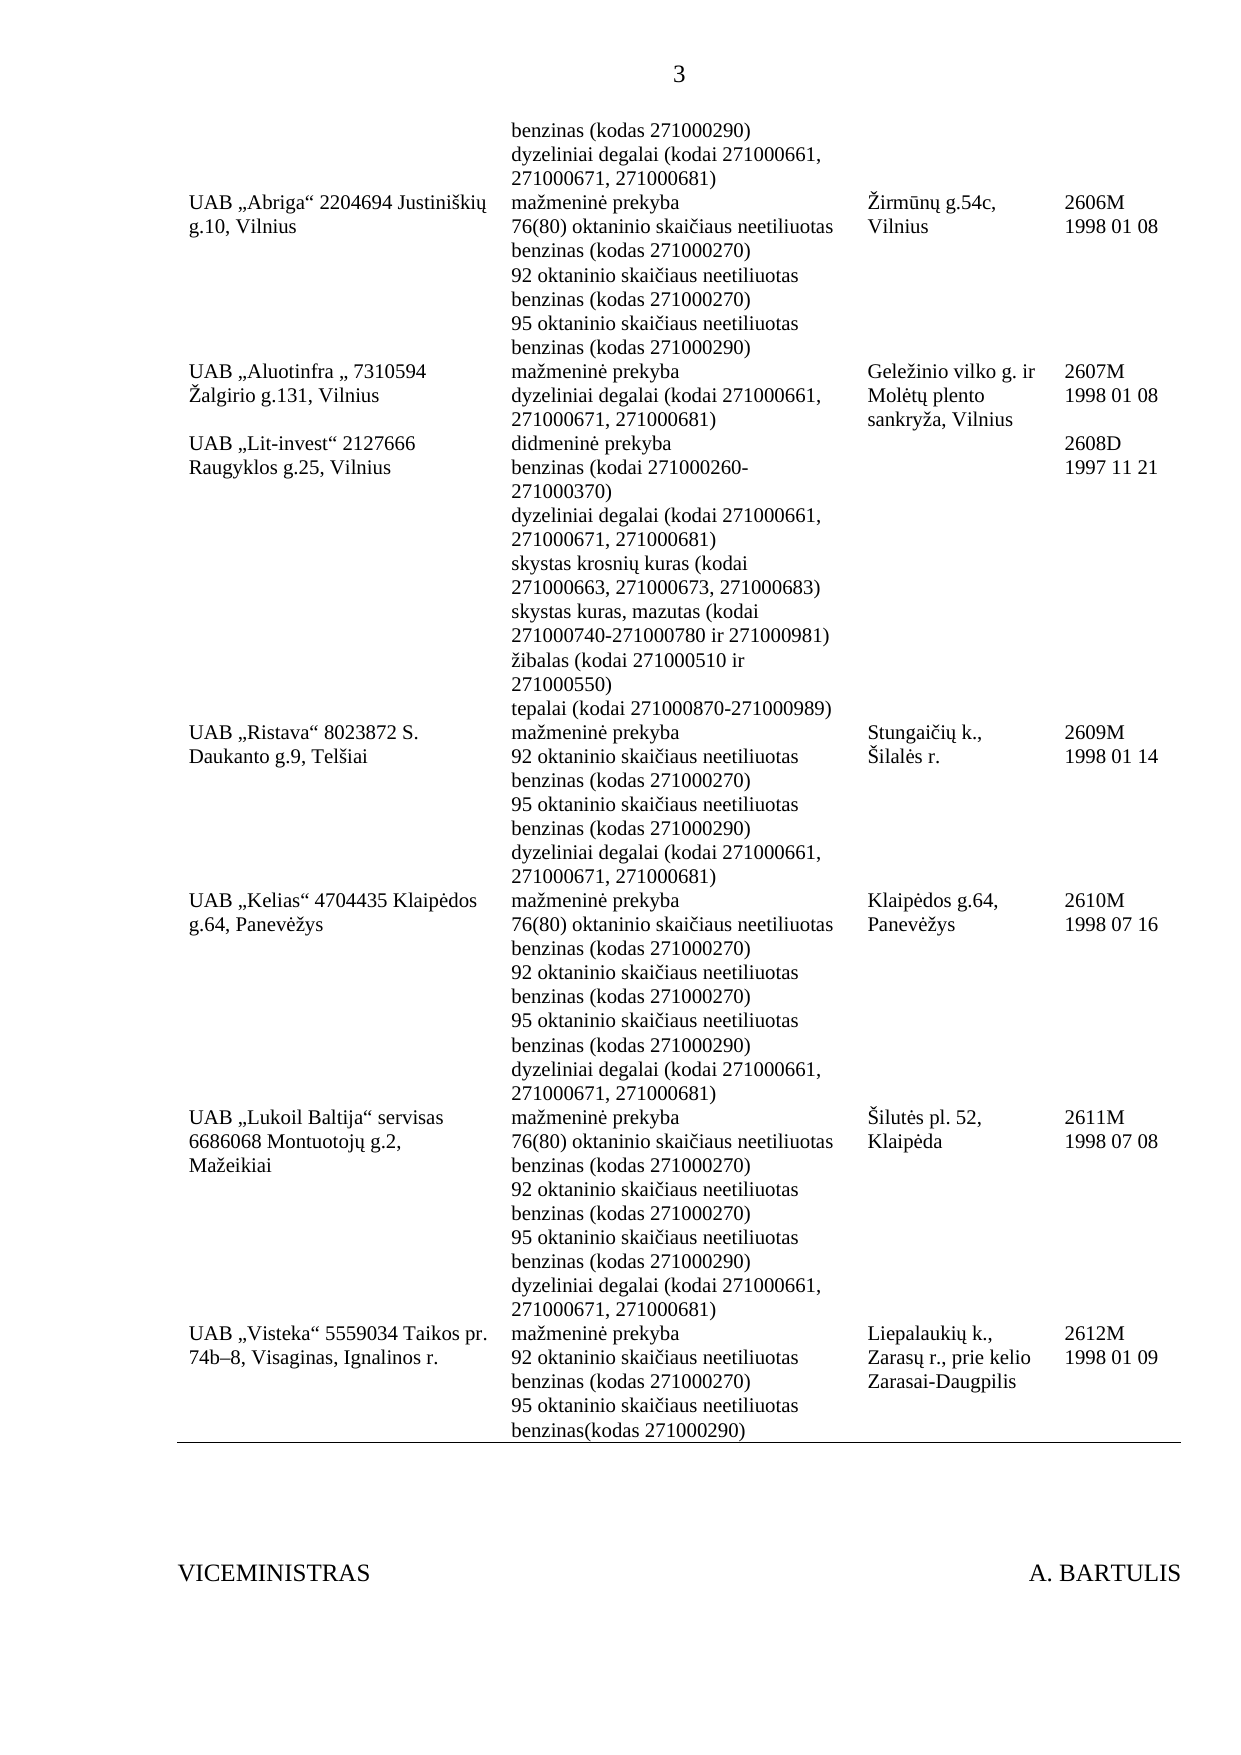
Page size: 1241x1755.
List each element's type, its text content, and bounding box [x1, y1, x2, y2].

table_cell [1053, 118, 1181, 190]
table_cell Geležinio vilko g. ir Molėtų plento sankryža, Vilnius [856, 359, 1053, 431]
table_cell Liepalaukių k., Zarasų r., prie kelio Zarasai-Daugpilis [856, 1321, 1053, 1442]
table_cell 2608D 1997 11 21 [1053, 431, 1181, 720]
table_cell Žirmūnų g.54c, Vilnius [856, 190, 1053, 359]
table_cell UAB „Kelias“ 4704435 Klaipėdos g.64, Panevėžys [177, 888, 500, 1105]
table_cell 2607M 1998 01 08 [1053, 359, 1181, 431]
table_cell mažmeninė prekyba 76(80) oktaninio skaičiaus neetiliuotas benzinas (kodas 271000270) 92 oktaninio skaičiaus neetiliuotas benzinas (kodas 271000270) 95 oktaninio skaičiaus neetiliuotas benzinas (kodas 271000290) dyzeliniai degalai (kodai 271000661, 271000671, 271000681) [500, 888, 856, 1105]
table_cell UAB „Abriga“ 2204694 Justiniškių g.10, Vilnius [177, 190, 500, 359]
text VICEMINISTRAS A. BARTULIS [177, 1558, 1181, 1586]
table_cell 2609M 1998 01 14 [1053, 720, 1181, 888]
table_cell UAB „Lit-invest“ 2127666 Raugyklos g.25, Vilnius [177, 431, 500, 720]
table_cell 2612M 1998 01 09 [1053, 1321, 1181, 1442]
table_cell 2611M 1998 07 08 [1053, 1105, 1181, 1321]
table_cell UAB „Visteka“ 5559034 Taikos pr. 74b–8, Visaginas, Ignalinos r. [177, 1321, 500, 1442]
table_cell mažmeninė prekyba 92 oktaninio skaičiaus neetiliuotas benzinas (kodas 271000270) 95 oktaninio skaičiaus neetiliuotas benzinas (kodas 271000290) dyzeliniai degalai (kodai 271000661, 271000671, 271000681) [500, 720, 856, 888]
table_cell [856, 118, 1053, 190]
table_cell [856, 431, 1053, 720]
table_cell UAB „Aluotinfra „ 7310594 Žalgirio g.131, Vilnius [177, 359, 500, 431]
table_cell Šilutės pl. 52, Klaipėda [856, 1105, 1053, 1321]
table_cell mažmeninė prekyba 92 oktaninio skaičiaus neetiliuotas benzinas (kodas 271000270) 95 oktaninio skaičiaus neetiliuotas benzinas(kodas 271000290) [500, 1321, 856, 1442]
table_cell Klaipėdos g.64, Panevėžys [856, 888, 1053, 1105]
table_cell mažmeninė prekyba 76(80) oktaninio skaičiaus neetiliuotas benzinas (kodas 271000270) 92 oktaninio skaičiaus neetiliuotas benzinas (kodas 271000270) 95 oktaninio skaičiaus neetiliuotas benzinas (kodas 271000290) dyzeliniai degalai (kodai 271000661, 271000671, 271000681) [500, 1105, 856, 1321]
table_cell 2606M 1998 01 08 [1053, 190, 1181, 359]
table_cell UAB „Ristava“ 8023872 S. Daukanto g.9, Telšiai [177, 720, 500, 888]
table_cell didmeninė prekyba benzinas (kodai 271000260-271000370) dyzeliniai degalai (kodai 271000661, 271000671, 271000681) skystas krosnių kuras (kodai 271000663, 271000673, 271000683) skystas kuras, mazutas (kodai 271000740-271000780 ir 271000981) žibalas (kodai 271000510 ir 271000550) tepalai (kodai 271000870-271000989) [500, 431, 856, 720]
table_cell UAB „Lukoil Baltija“ servisas 6686068 Montuotojų g.2, Mažeikiai [177, 1105, 500, 1321]
table_cell [177, 118, 500, 190]
table_cell Stungaičių k., Šilalės r. [856, 720, 1053, 888]
table_cell mažmeninė prekyba 76(80) oktaninio skaičiaus neetiliuotas benzinas (kodas 271000270) 92 oktaninio skaičiaus neetiliuotas benzinas (kodas 271000270) 95 oktaninio skaičiaus neetiliuotas benzinas (kodas 271000290) [500, 190, 856, 359]
table_cell benzinas (kodas 271000290) dyzeliniai degalai (kodai 271000661, 271000671, 271000681) [500, 118, 856, 190]
table_cell mažmeninė prekyba dyzeliniai degalai (kodai 271000661, 271000671, 271000681) [500, 359, 856, 431]
table_cell 2610M 1998 07 16 [1053, 888, 1181, 1105]
